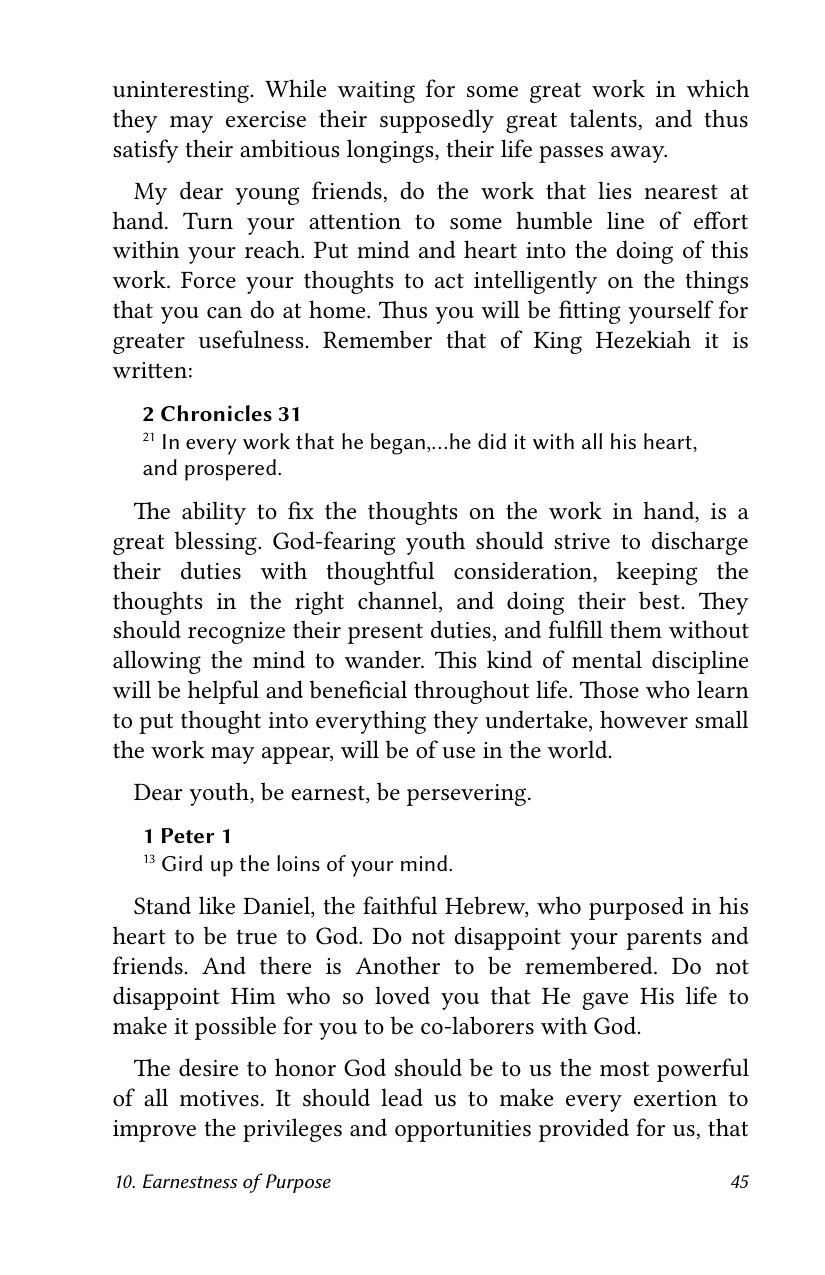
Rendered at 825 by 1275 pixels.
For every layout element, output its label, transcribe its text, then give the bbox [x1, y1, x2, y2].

text 21 In every work that he began,...he did it with all his heart, and prospered. [142, 429, 720, 481]
text My dear young friends, do the work that lies nearest at hand. Turn your attention to some humble line of effort within your reach. Put mind and heart into the doing of this work. Force your thoughts to act intelligently on the things that you can do at home. Thus you will be fitting yourself for greater usefulness. Remember that of King Hezekiah it is written: [112, 177, 750, 385]
text 2 Chronicles 31 [142, 401, 750, 427]
text The ability to fix the thoughts on the work in hand, is a great blessing. God-fearing youth should strive to discharge their duties with thoughtful consideration, keeping the thoughts in the right channel, and doing their best. They should recognize their present duties, and fulfill them without allowing the mind to wander. This kind of mental discipline will be helpful and beneficial throughout life. Those who learn to put thought into everything they undertake, however small the work may appear, will be of use in the world. [112, 497, 750, 765]
text 1 Peter 1 [142, 823, 750, 849]
text The desire to honor God should be to us the most powerful of all motives. It should lead us to make every exertion to improve the privileges and opportunities provided for us, that [112, 1054, 750, 1142]
text uninteresting. While waiting for some great work in which they may exercise their supposedly great talents, and thus satisfy their ambitious longings, their life passes away. [112, 75, 750, 163]
text 13 Gird up the loins of your mind. [142, 851, 720, 877]
text Stand like Daniel, the faithful Hebrew, who purposed in his heart to be true to God. Do not disappoint your parents and friends. And there is Another to be remembered. Do not disappoint Him who so loved you that He gave His life to make it possible for you to be co-laborers with God. [112, 892, 750, 1040]
text Dear youth, be earnest, be persevering. [112, 778, 750, 807]
